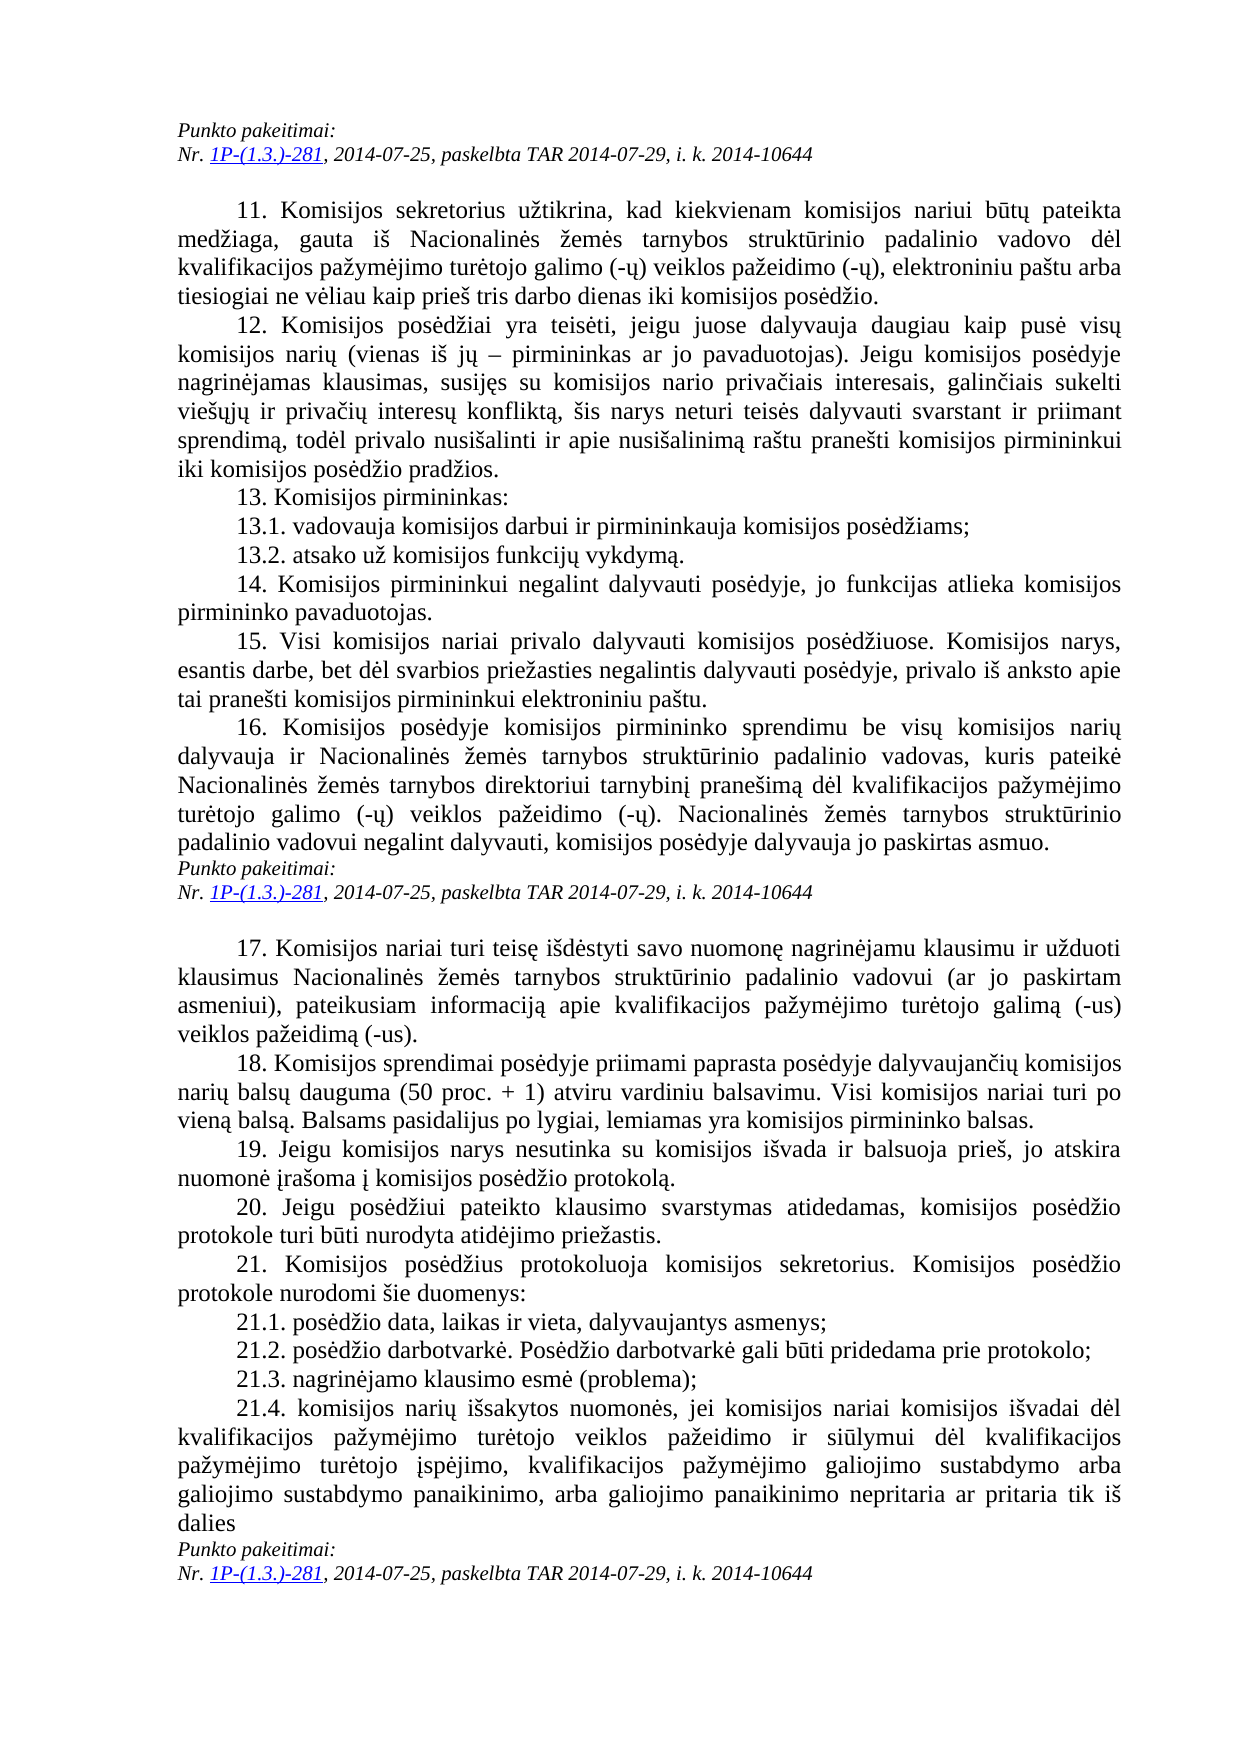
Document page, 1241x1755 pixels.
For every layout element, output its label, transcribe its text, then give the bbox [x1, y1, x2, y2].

text Punkto pakeitimai: [177, 1537, 1122, 1561]
text Nr. 1P-(1.3.)-281, 2014-07-25, paskelbta TAR 2014-07-29, i. k. 2014-10644 [177, 880, 1122, 904]
text 15. Visi komisijos nariai privalo dalyvauti komisijos posėdžiuose. Komisijos narys, esantis darbe, bet dėl svarbios priežasties negalintis dalyvauti posėdyje, privalo iš anksto apie tai pranešti komisijos pirmininkui elektroniniu paštu. [177, 626, 1122, 712]
text 21.3. nagrinėjamo klausimo esmė (problema); [177, 1364, 1122, 1393]
text 14. Komisijos pirmininkui negalint dalyvauti posėdyje, jo funkcijas atlieka komisijos pirmininko pavaduotojas. [177, 569, 1122, 626]
text Punkto pakeitimai: [177, 118, 1122, 142]
text 17. Komisijos nariai turi teisę išdėstyti savo nuomonę nagrinėjamu klausimu ir užduoti klausimus Nacionalinės žemės tarnybos struktūrinio padalinio vadovui (ar jo paskirtam asmeniui), pateikusiam informaciją apie kvalifikacijos pažymėjimo turėtojo galimą (-us) veiklos pažeidimą (-us). [177, 933, 1122, 1048]
text 21.4. komisijos narių išsakytos nuomonės, jei komisijos nariai komisijos išvadai dėl kvalifikacijos pažymėjimo turėtojo veiklos pažeidimo ir siūlymui dėl kvalifikacijos pažymėjimo turėtojo įspėjimo, kvalifikacijos pažymėjimo galiojimo sustabdymo arba galiojimo sustabdymo panaikinimo, arba galiojimo panaikinimo nepritaria ar pritaria tik iš dalies [177, 1393, 1122, 1537]
text 13.2. atsako už komisijos funkcijų vykdymą. [177, 540, 1122, 569]
text 13.1. vadovauja komisijos darbui ir pirmininkauja komisijos posėdžiams; [177, 511, 1122, 540]
text 16. Komisijos posėdyje komisijos pirmininko sprendimu be visų komisijos narių dalyvauja ir Nacionalinės žemės tarnybos struktūrinio padalinio vadovas, kuris pateikė Nacionalinės žemės tarnybos direktoriui tarnybinį pranešimą dėl kvalifikacijos pažymėjimo turėtojo galimo (-ų) veiklos pažeidimo (-ų). Nacionalinės žemės tarnybos struktūrinio padalinio vadovui negalint dalyvauti, komisijos posėdyje dalyvauja jo paskirtas asmuo. [177, 712, 1122, 856]
text Nr. 1P-(1.3.)-281, 2014-07-25, paskelbta TAR 2014-07-29, i. k. 2014-10644 [177, 142, 1122, 166]
text 21.2. posėdžio darbotvarkė. Posėdžio darbotvarkė gali būti pridedama prie protokolo; [177, 1336, 1122, 1364]
text 21.1. posėdžio data, laikas ir vieta, dalyvaujantys asmenys; [177, 1307, 1122, 1336]
text Nr. 1P-(1.3.)-281, 2014-07-25, paskelbta TAR 2014-07-29, i. k. 2014-10644 [177, 1561, 1122, 1585]
text 13. Komisijos pirmininkas: [177, 482, 1122, 511]
text 12. Komisijos posėdžiai yra teisėti, jeigu juose dalyvauja daugiau kaip pusė visų komisijos narių (vienas iš jų – pirmininkas ar jo pavaduotojas). Jeigu komisijos posėdyje nagrinėjamas klausimas, susijęs su komisijos nario privačiais interesais, galinčiais sukelti viešųjų ir privačių interesų konfliktą, šis narys neturi teisės dalyvauti svarstant ir priimant sprendimą, todėl privalo nusišalinti ir apie nusišalinimą raštu pranešti komisijos pirmininkui iki komisijos posėdžio pradžios. [177, 310, 1122, 482]
text 11. Komisijos sekretorius užtikrina, kad kiekvienam komisijos nariui būtų pateikta medžiaga, gauta iš Nacionalinės žemės tarnybos struktūrinio padalinio vadovo dėl kvalifikacijos pažymėjimo turėtojo galimo (-ų) veiklos pažeidimo (-ų), elektroniniu paštu arba tiesiogiai ne vėliau kaip prieš tris darbo dienas iki komisijos posėdžio. [177, 195, 1122, 310]
text 18. Komisijos sprendimai posėdyje priimami paprasta posėdyje dalyvaujančių komisijos narių balsų dauguma (50 proc. + 1) atviru vardiniu balsavimu. Visi komisijos nariai turi po vieną balsą. Balsams pasidalijus po lygiai, lemiamas yra komisijos pirmininko balsas. [177, 1048, 1122, 1134]
text Punkto pakeitimai: [177, 856, 1122, 880]
text 21. Komisijos posėdžius protokoluoja komisijos sekretorius. Komisijos posėdžio protokole nurodomi šie duomenys: [177, 1249, 1122, 1307]
text 19. Jeigu komisijos narys nesutinka su komisijos išvada ir balsuoja prieš, jo atskira nuomonė įrašoma į komisijos posėdžio protokolą. [177, 1134, 1122, 1192]
text 20. Jeigu posėdžiui pateikto klausimo svarstymas atidedamas, komisijos posėdžio protokole turi būti nurodyta atidėjimo priežastis. [177, 1192, 1122, 1249]
